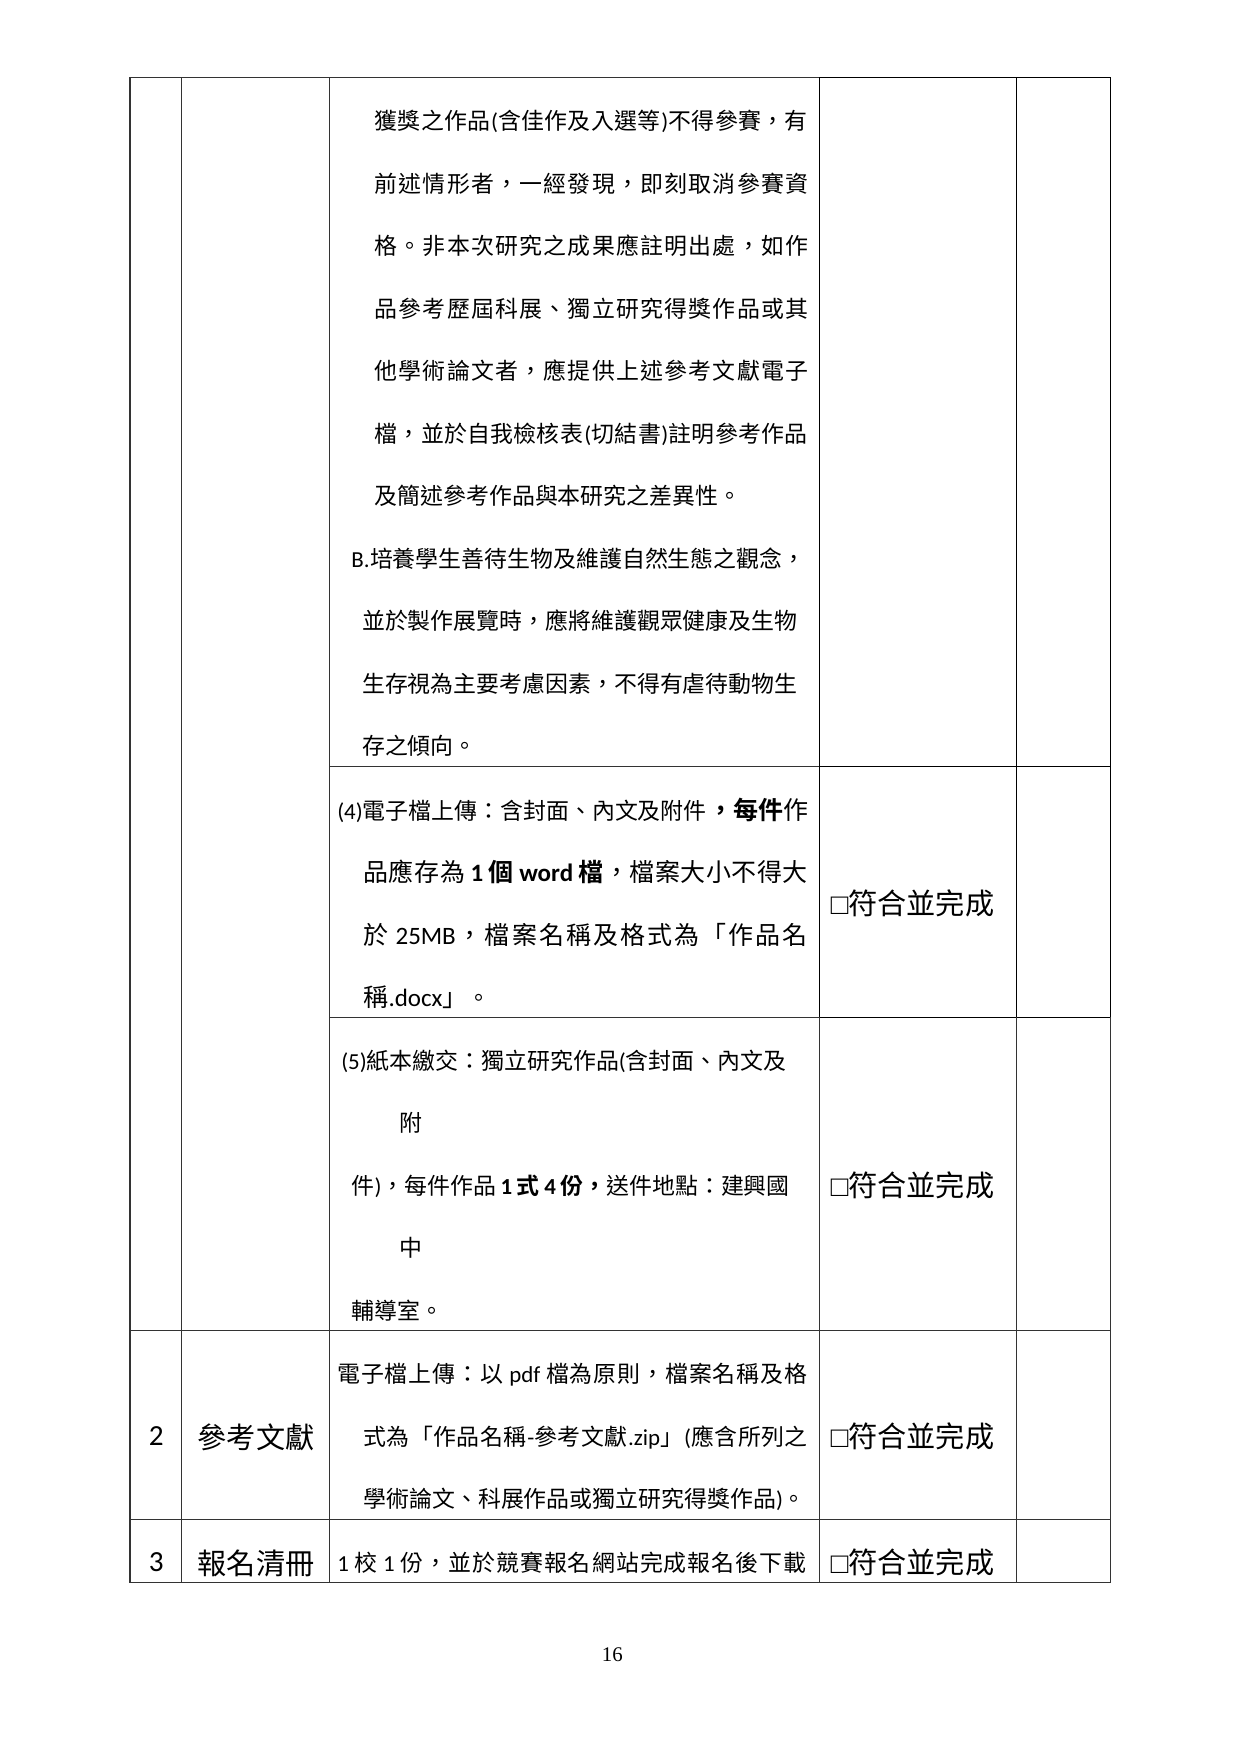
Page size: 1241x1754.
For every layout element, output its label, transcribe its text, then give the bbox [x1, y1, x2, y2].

table_cell 電子檔上傳：以pdf檔為原則，檔案名稱及格式為「作品名稱-參考文獻.zip」(應含所列之學術論文、科展作品或獨立研究得獎作品)。 [330, 1331, 819, 1519]
table_cell 3 [131, 1520, 181, 1582]
table_cell 2 [131, 1331, 181, 1519]
table_cell [182, 78, 329, 1330]
table_cell 參考文獻 [182, 1331, 329, 1519]
table_cell [820, 78, 1016, 766]
table_cell [1017, 78, 1110, 766]
table_cell [1017, 767, 1110, 1017]
table_cell □符合並完成 [820, 767, 1016, 1017]
table_cell □符合並完成 [820, 1331, 1016, 1519]
table_cell [1017, 1331, 1110, 1519]
table_cell [131, 78, 181, 1330]
table_cell 報名清冊 [182, 1520, 329, 1582]
table_cell □符合並完成 [820, 1018, 1016, 1330]
table_cell □符合並完成 [820, 1520, 1016, 1582]
table_cell 獲獎之作品(含佳作及入選等)不得參賽，有前述情形者，一經發現，即刻取消參賽資格。非本次研究之成果應註明出處，如作品參考歷屆科展、獨立研究得獎作品或其他學術論文者，應提供上述參考文獻電子檔，並於自我檢核表(切結書)註明參考作品及簡述參考作品與本研究之差異性。 B.培養學生善待生物及維護自然生態之觀念， 並於製作展覽時，應將維護觀眾健康及生物 生存視為主要考慮因素，不得有虐待動物生 存之傾向。 [330, 78, 819, 766]
table_cell [1017, 1018, 1110, 1330]
table_cell [1017, 1520, 1110, 1582]
table_cell (5)紙本繳交：獨立研究作品(含封面、內文及附 件)，每件作品1式4份，送件地點：建興國中 輔導室。 [330, 1018, 819, 1330]
table_cell 1校1份，並於競賽報名網站完成報名後下載 [330, 1520, 819, 1582]
table_cell (4)電子檔上傳：含封面、內文及附件，每件作品應存為1個word檔，檔案大小不得大於25MB，檔案名稱及格式為「作品名稱.docx」。 [330, 767, 819, 1017]
